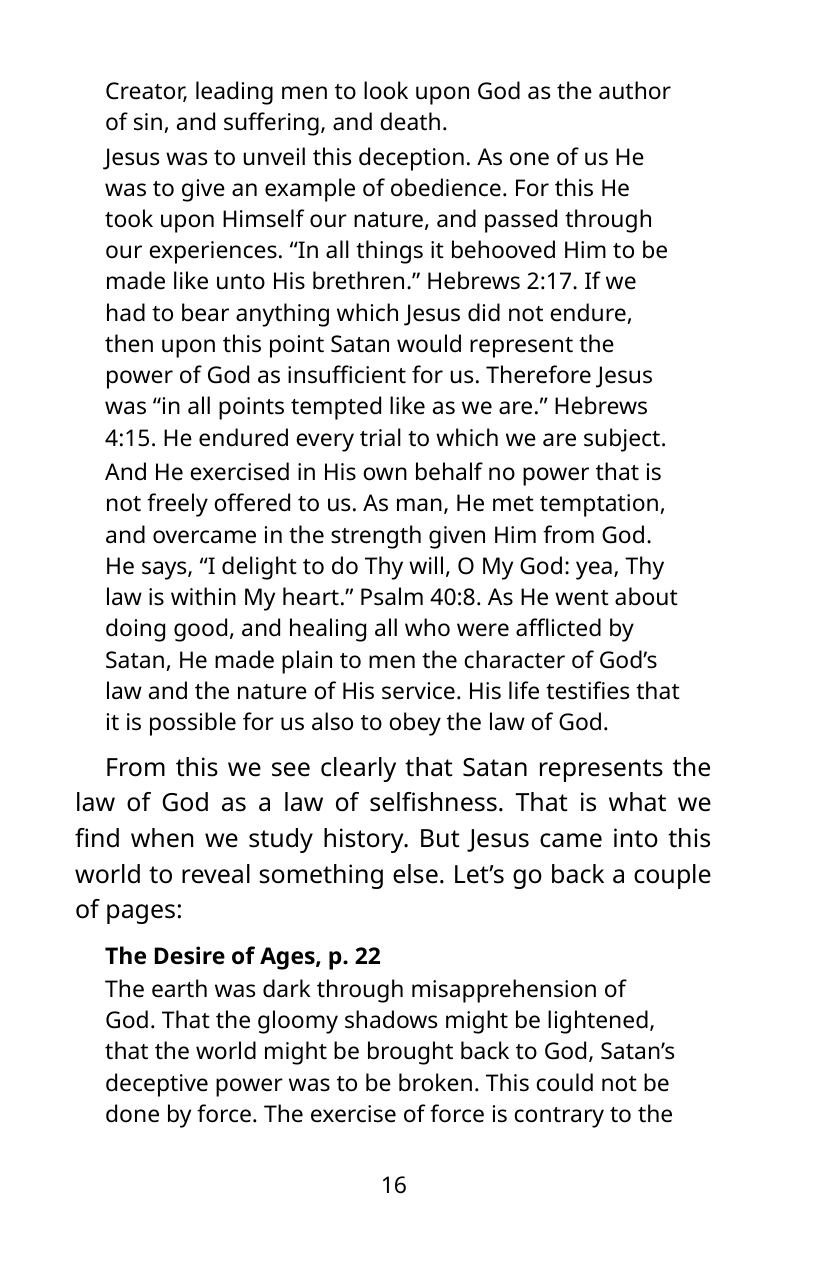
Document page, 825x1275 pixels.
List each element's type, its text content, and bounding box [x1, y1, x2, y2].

text The earth was dark through misapprehension of God. That the gloomy shadows might be lightened, that the world might be brought back to God, Satan’s deceptive power was to be broken. This could not be done by force. The exercise of force is contrary to the [105, 973, 682, 1129]
text Jesus was to unveil this deception. As one of us He was to give an example of obedience. For this He took upon Himself our nature, and passed through our experiences. “In all things it behooved Him to be made like unto His brethren.” Hebrews 2:17. If we had to bear anything which Jesus did not endure, then upon this point Satan would represent the power of God as insufficient for us. Therefore Jesus was “in all points tempted like as we are.” Hebrews 4:15. He endured every trial to which we are subject. [105, 141, 682, 453]
text From this we see clearly that Satan represents the law of God as a law of selfishness. That is what we find when we study history. But Jesus came into this world to reveal something else. Let’s go back a couple of pages: [75, 749, 712, 926]
text The Desire of Ages, p. 22 [105, 940, 712, 971]
text And He exercised in His own behalf no power that is not freely offered to us. As man, He met temptation, and overcame in the strength given Him from God. He says, “I delight to do Thy will, O My God: yea, Thy law is within My heart.” Psalm 40:8. As He went about doing good, and healing all who were afflicted by Satan, He made plain to men the character of God’s law and the nature of His service. His life testifies that it is possible for us also to obey the law of God. [105, 456, 682, 737]
text Creator, leading men to look upon God as the author of sin, and suffering, and death. [105, 75, 682, 137]
